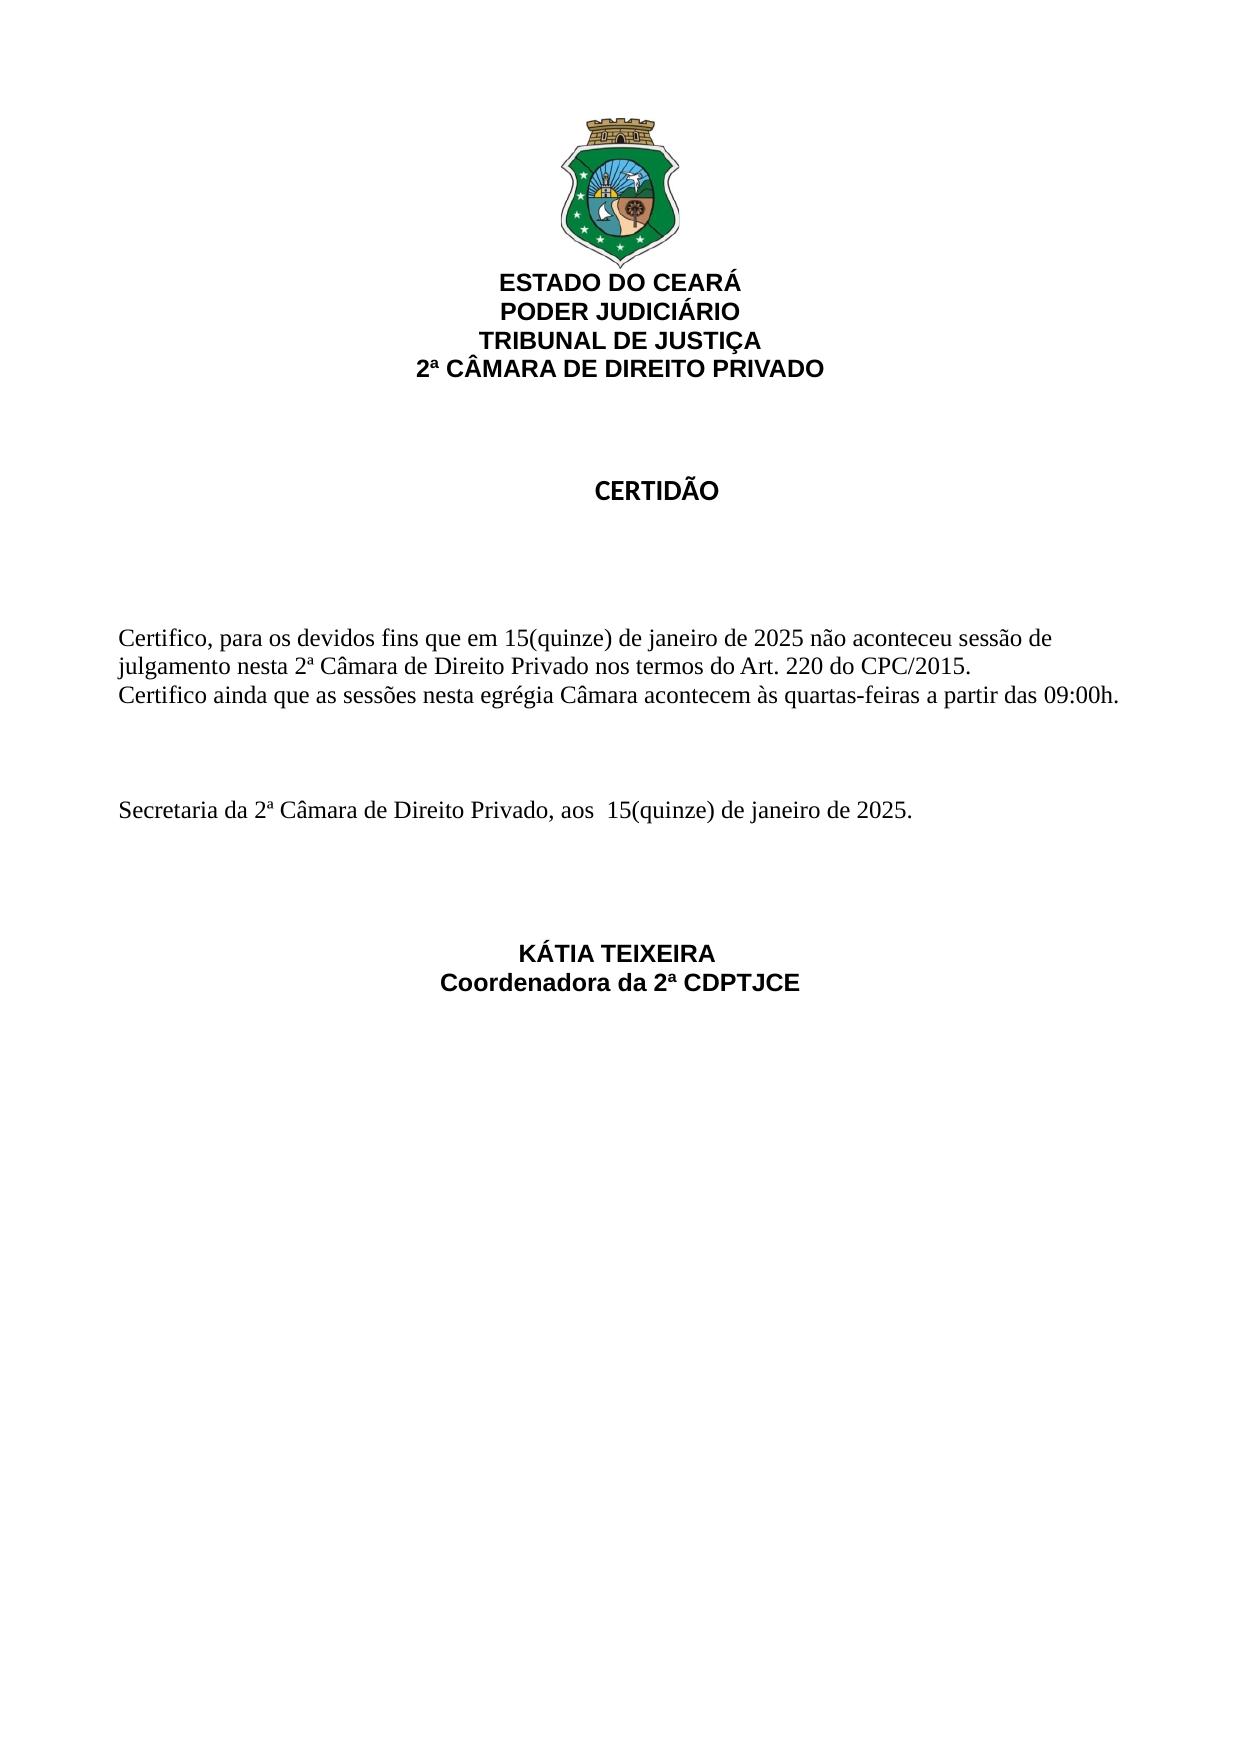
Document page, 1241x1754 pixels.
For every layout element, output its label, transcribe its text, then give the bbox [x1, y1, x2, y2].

picture [560, 118, 680, 269]
text 2ª CÂMARA DE DIREITO PRIVADO [118, 354, 1122, 383]
text Secretaria da 2ª Câmara de Direito Privado, aos 15(quinze) de janeiro de 2025. [118, 795, 1122, 853]
text TRIBUNAL DE JUSTIÇA [118, 326, 1122, 354]
text KÁTIA TEIXEIRA [118, 939, 1122, 968]
text Certifico ainda que as sessões nesta egrégia Câmara acontecem às quartas-feiras a partir das 09:00h. [118, 680, 1122, 709]
text PODER JUDICIÁRIO [118, 297, 1122, 326]
text ESTADO DO CEARÁ [118, 268, 1122, 297]
text Certifico, para os devidos fins que em 15(quinze) de janeiro de 2025 não aconteceu sessão de julgamento nesta 2ª Câmara de Direito Privado nos termos do Art. 220 do CPC/2015. [118, 623, 1122, 680]
text CERTIDÃO [118, 472, 1122, 507]
text Coordenadora da 2ª CDPTJCE [118, 968, 1122, 996]
